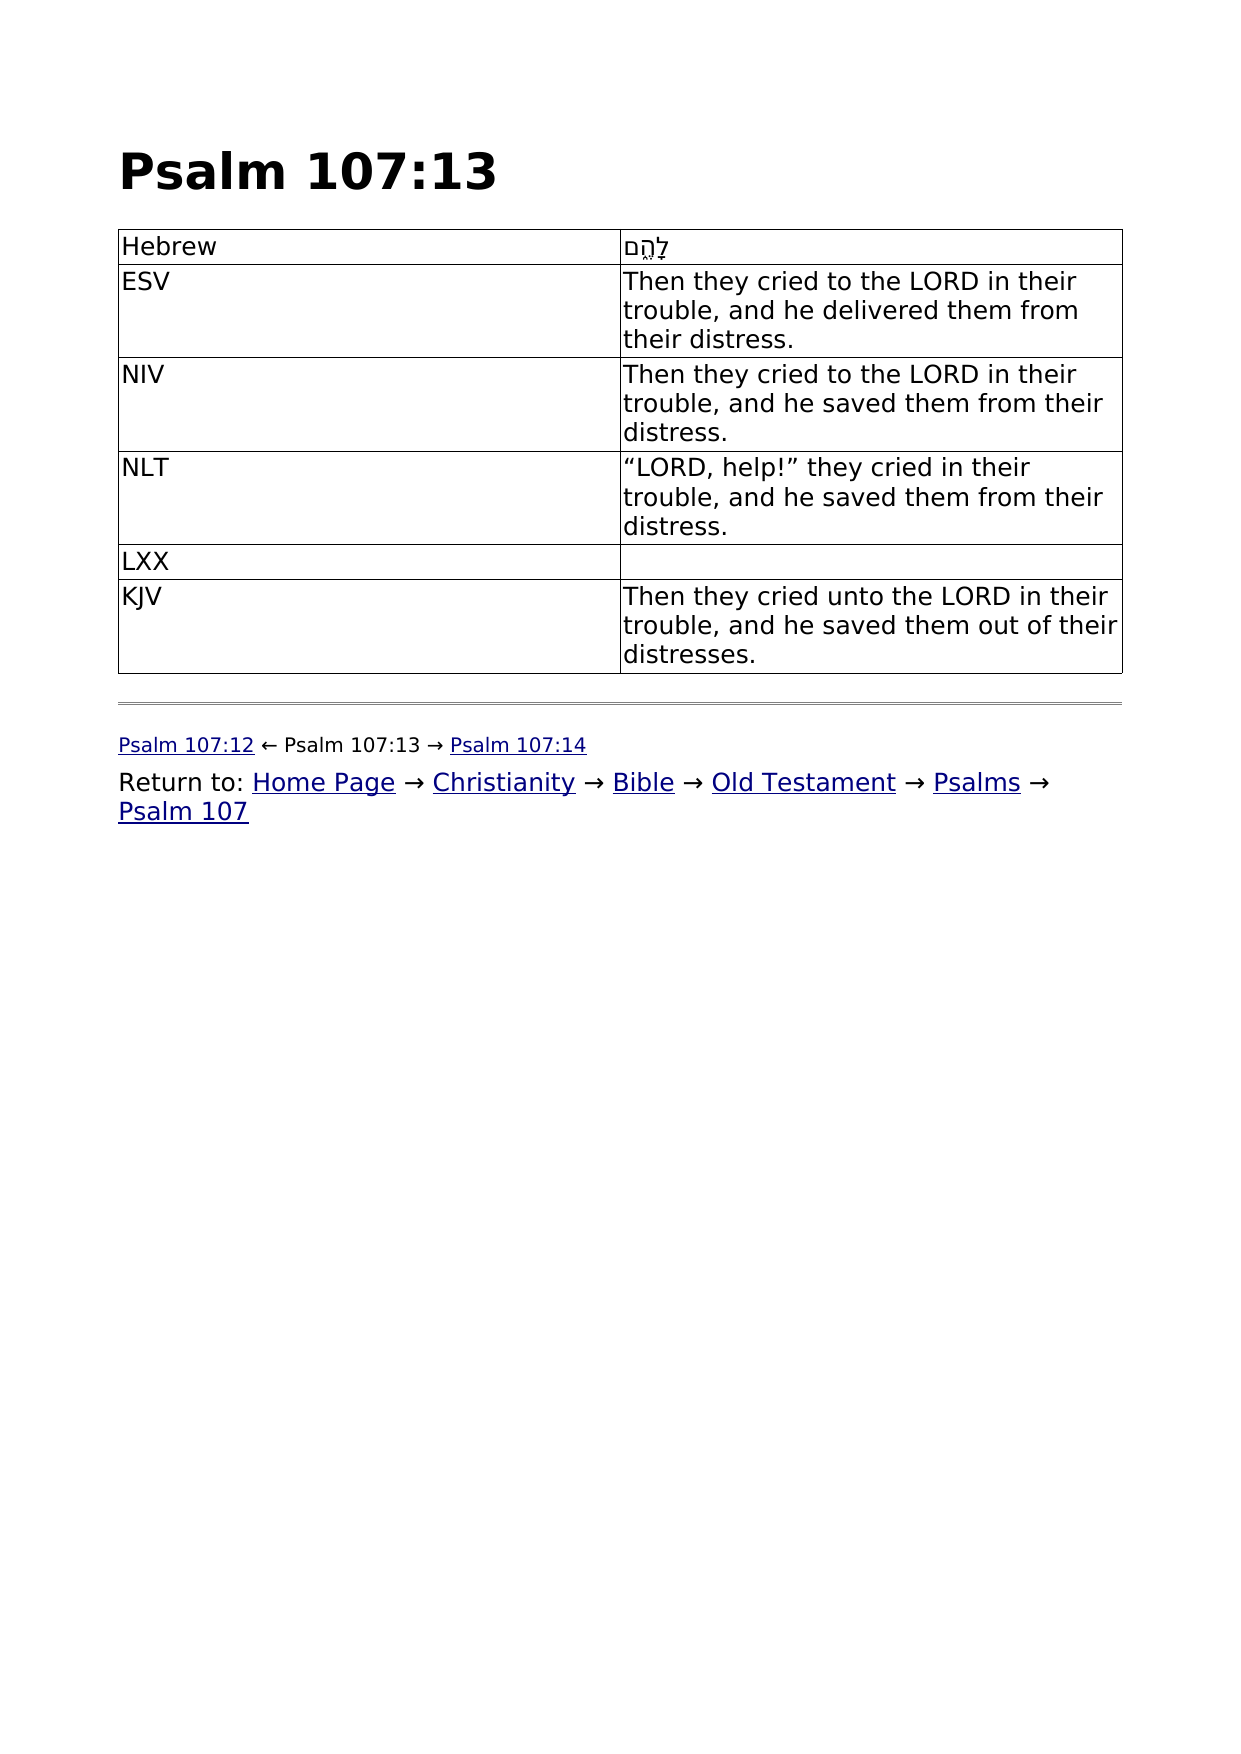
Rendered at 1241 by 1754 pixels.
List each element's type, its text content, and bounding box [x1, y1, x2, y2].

table_cell Then they cried to the LORD in their trouble, and he saved them from their distress. [621, 358, 1122, 451]
table_cell NLT [119, 452, 620, 544]
subtitle Psalm 107:13 [118, 143, 1122, 201]
table_cell Then they cried to the LORD in their trouble, and he delivered them from their distress. [621, 265, 1122, 357]
table_cell Then they cried unto the LORD in their trouble, and he saved them out of their distresses. [621, 580, 1122, 673]
text Return to: Home Page → Christianity → Bible → Old Testament → Psalms → Psalm 107 [118, 768, 1122, 826]
table_header Hebrew [119, 230, 620, 264]
table_cell LXX [119, 545, 620, 579]
table_cell KJV [119, 580, 620, 673]
table_cell ESV [119, 265, 620, 357]
table_cell “LORD, help!” they cried in their trouble, and he saved them from their distress. [621, 452, 1122, 544]
table_cell NIV [119, 358, 620, 451]
table_cell [621, 545, 1122, 579]
text Psalm 107:12 ← Psalm 107:13 → Psalm 107:14 [118, 734, 1122, 768]
table_header לָהֶ֑ם [621, 230, 1122, 264]
